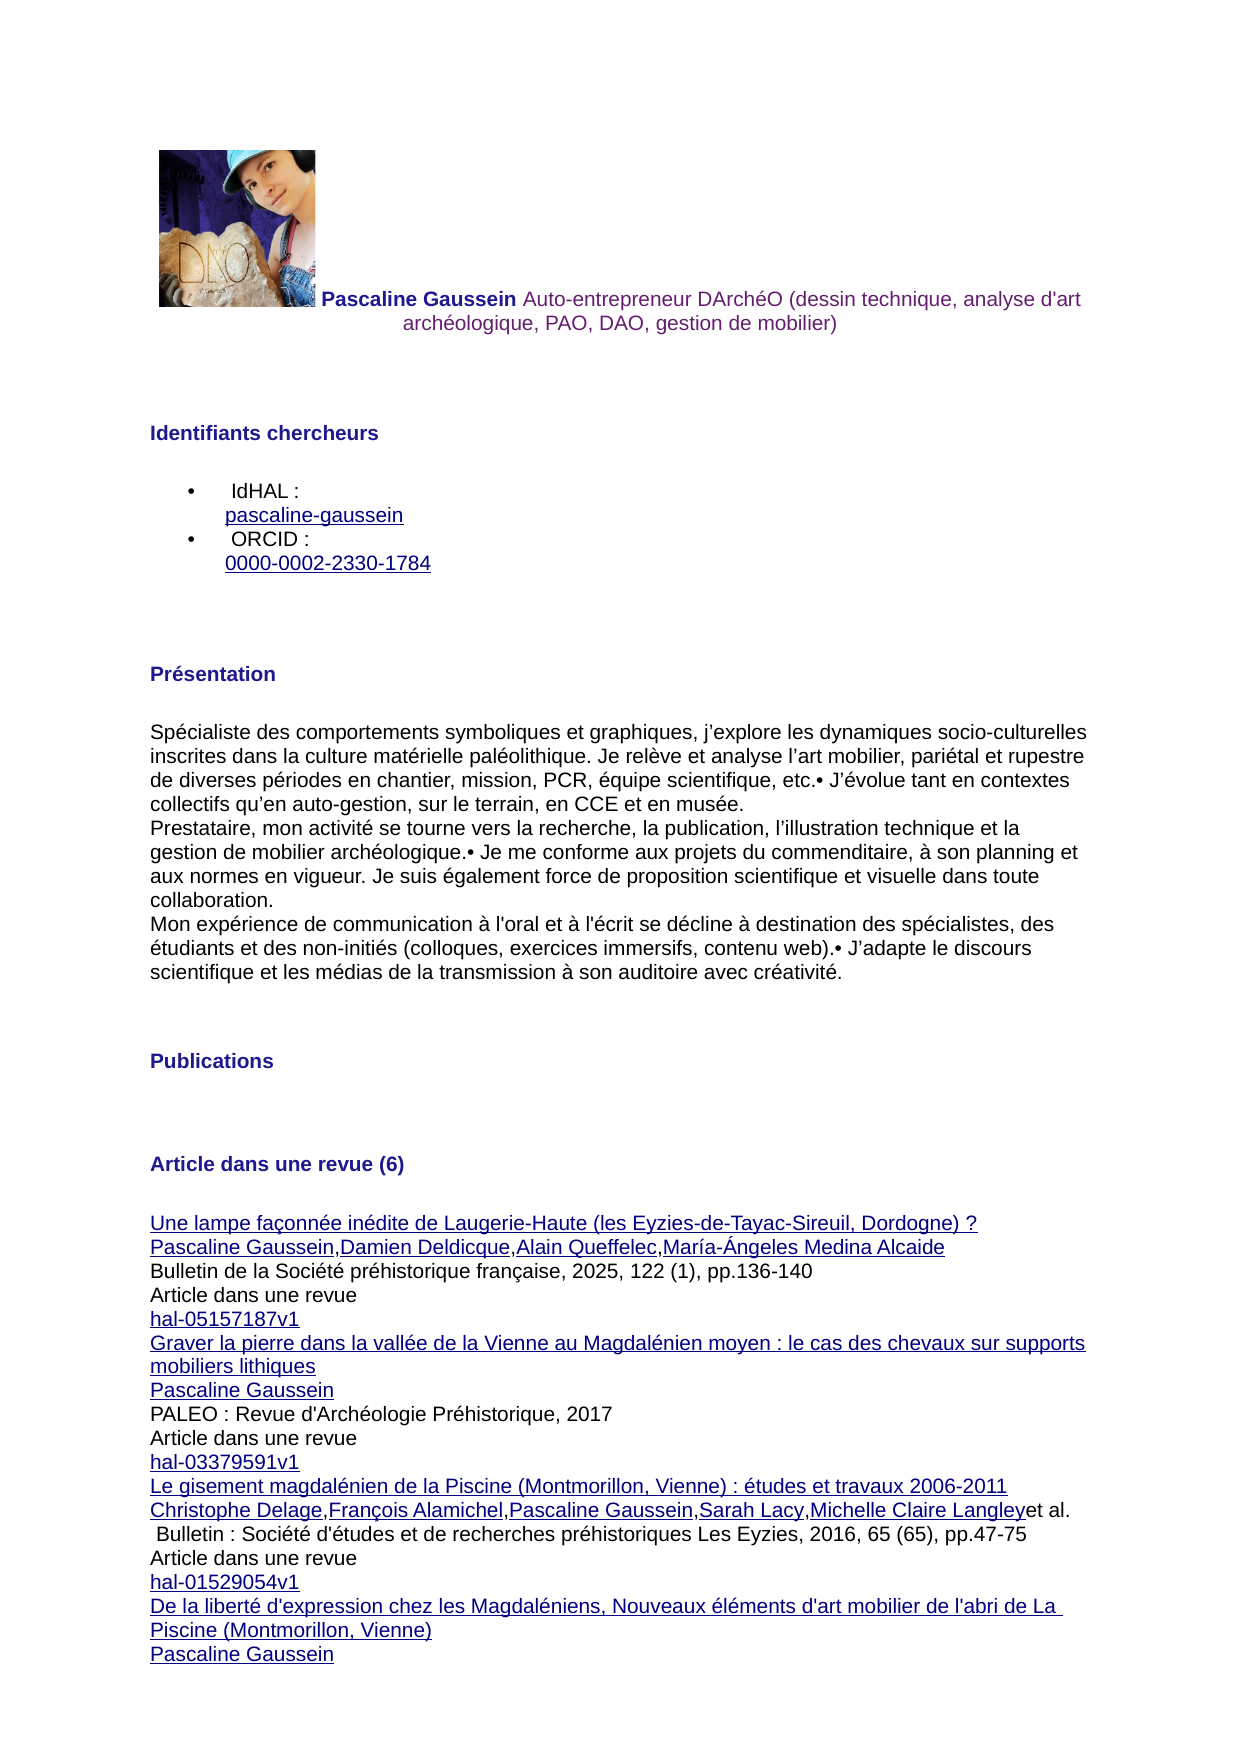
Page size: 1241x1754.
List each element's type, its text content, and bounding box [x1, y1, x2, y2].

text Prestataire, mon activité se tourne vers la recherche, la publication, l’illustration technique et la gestion de mobilier archéologique.• Je me conforme aux projets du commenditaire, à son planning et aux normes en vigueur. Je suis également force de proposition scientifique et visuelle dans toute collaboration. [150, 816, 1090, 912]
subtitle Publications [150, 1049, 1090, 1073]
list 0000-0002-2330-1784 [187, 551, 1090, 575]
text Mon expérience de communication à l'oral et à l'écrit se décline à destination des spécialistes, des étudiants et des non-initiés (colloques, exercices immersifs, contenu web).• J’adapte le discours scientifique et les médias de la transmission à son auditoire avec créativité. [150, 912, 1090, 983]
list IdHAL : [187, 479, 1090, 503]
table_cell Graver la pierre dans la vallée de la Vienne au Magdalénien moyen : le cas des chevaux sur supports mobiliers lithiques Pascaline Gaussein PALEO : Revue d'Archéologie Préhistorique, 2017 Article dans une revue hal-03379591v1 [150, 1330, 1090, 1474]
subtitle Article dans une revue (6) [150, 1152, 1090, 1176]
subtitle Présentation [150, 662, 1090, 686]
picture [159, 150, 316, 307]
list pascaline-gaussein [187, 503, 1090, 527]
text Spécialiste des comportements symboliques et graphiques, j’explore les dynamiques socio-culturelles inscrites dans la culture matérielle paléolithique. Je relève et analyse l’art mobilier, pariétal et rupestre de diverses périodes en chantier, mission, PCR, équipe scientifique, etc.• J’évolue tant en contextes collectifs qu’en auto-gestion, sur le terrain, en CCE et en musée. [150, 720, 1090, 816]
list ORCID : [187, 527, 1090, 551]
table_cell Le gisement magdalénien de la Piscine (Montmorillon, Vienne) : études et travaux 2006-2011 Christophe Delage,François Alamichel,Pascaline Gaussein,Sarah Lacy,Michelle Claire Langleyet al. Bulletin : Société d'études et de recherches préhistoriques Les Eyzies, 2016, 65 (65), pp.47-75 Article dans une revue hal-01529054v1 [150, 1474, 1090, 1594]
subtitle Identifiants chercheurs [150, 421, 1090, 445]
table_cell De la liberté d'expression chez les Magdaléniens, Nouveaux éléments d'art mobilier de l'abri de La Piscine (Montmorillon, Vienne) Pascaline Gaussein [150, 1594, 1090, 1666]
subtitle Pascaline Gaussein Auto-entrepreneur DArchéO (dessin technique, analyse d'art archéologique, PAO, DAO, gestion de mobilier) [150, 150, 1090, 334]
table_header Une lampe façonnée inédite de Laugerie-Haute (les Eyzies-de-Tayac-Sireuil, Dordogne) ? Pascaline Gaussein,Damien Deldicque,Alain Queffelec,María-Ángeles Medina Alcaide Bulletin de la Société préhistorique française, 2025, 122 (1), pp.136-140 Article dans une revue hal-05157187v1 [150, 1211, 1090, 1330]
